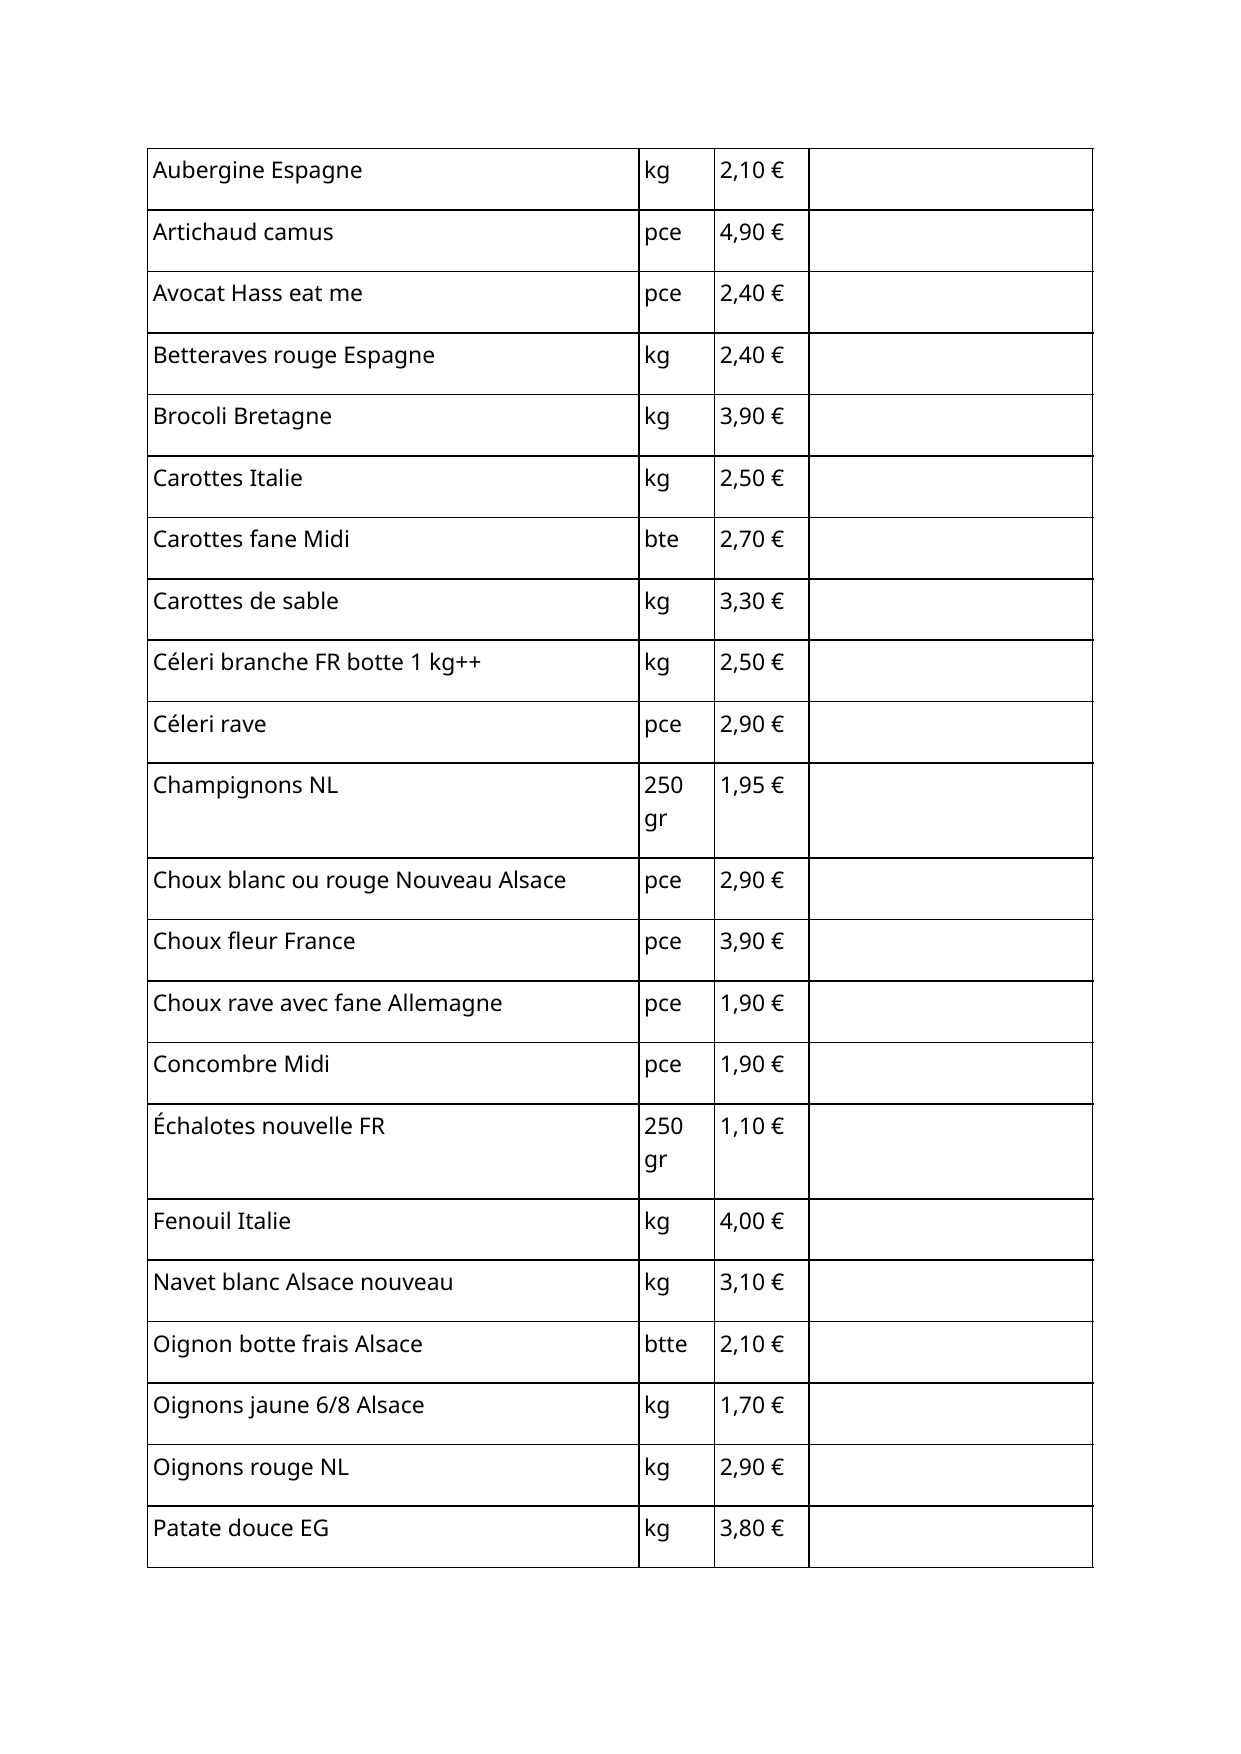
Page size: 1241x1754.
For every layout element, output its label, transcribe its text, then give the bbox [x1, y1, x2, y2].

table_cell [810, 1384, 1092, 1444]
table_cell [810, 1322, 1092, 1382]
table_cell [810, 272, 1092, 332]
table_cell 2,10 € [715, 1322, 808, 1382]
table_cell kg [640, 641, 714, 701]
table_cell Champignons NL [148, 764, 638, 857]
table_cell Oignon botte frais Alsace [148, 1322, 638, 1382]
table_cell pce [640, 272, 714, 332]
table_cell Betteraves rouge Espagne [148, 334, 638, 393]
table_cell [810, 641, 1092, 701]
table_cell [810, 580, 1092, 639]
table_cell 2,90 € [715, 859, 808, 918]
table_cell Céleri rave [148, 702, 638, 762]
table_cell kg [640, 457, 714, 516]
table_cell 2,90 € [715, 1445, 808, 1505]
table_cell 1,90 € [715, 982, 808, 1041]
table_cell [810, 1507, 1092, 1567]
table_cell kg [640, 1261, 714, 1321]
table_cell [810, 702, 1092, 762]
table_cell 4,00 € [715, 1200, 808, 1259]
table_cell kg [640, 395, 714, 455]
table_cell [810, 518, 1092, 578]
table_cell 4,90 € [715, 211, 808, 271]
table_cell 3,90 € [715, 395, 808, 455]
table_cell [810, 1261, 1092, 1321]
table_cell [810, 457, 1092, 516]
table_cell [810, 764, 1092, 857]
table_cell 3,80 € [715, 1507, 808, 1567]
table_cell 2,70 € [715, 518, 808, 578]
table_cell [810, 982, 1092, 1041]
table_cell kg [640, 149, 714, 209]
table_cell 3,10 € [715, 1261, 808, 1321]
table_cell Échalotes nouvelle FR [148, 1105, 638, 1198]
table_cell 2,40 € [715, 272, 808, 332]
table_cell 2,50 € [715, 641, 808, 701]
table_cell pce [640, 982, 714, 1041]
table_cell bte [640, 518, 714, 578]
table_cell pce [640, 1043, 714, 1103]
table_cell 2,40 € [715, 334, 808, 393]
table_cell Patate douce EG [148, 1507, 638, 1567]
table_cell 2,50 € [715, 457, 808, 516]
table_cell kg [640, 1507, 714, 1567]
table_cell pce [640, 211, 714, 271]
table_cell kg [640, 334, 714, 393]
table_cell Aubergine Espagne [148, 149, 638, 209]
table_cell 3,30 € [715, 580, 808, 639]
table_cell pce [640, 859, 714, 918]
table_cell [810, 1445, 1092, 1505]
table_cell [810, 334, 1092, 393]
table_cell Brocoli Bretagne [148, 395, 638, 455]
table_cell [810, 1043, 1092, 1103]
table_cell Carottes de sable [148, 580, 638, 639]
table_cell Concombre Midi [148, 1043, 638, 1103]
table_cell Carottes Italie [148, 457, 638, 516]
table_cell pce [640, 702, 714, 762]
table_cell [810, 1200, 1092, 1259]
table_cell Céleri branche FR botte 1 kg++ [148, 641, 638, 701]
table_cell [810, 149, 1092, 209]
table_cell 2,10 € [715, 149, 808, 209]
table_cell Choux fleur France [148, 920, 638, 980]
table_cell kg [640, 1200, 714, 1259]
table_cell Artichaud camus [148, 211, 638, 271]
table_cell pce [640, 920, 714, 980]
table_cell [810, 1105, 1092, 1198]
table_cell [810, 211, 1092, 271]
table_cell [810, 920, 1092, 980]
table_cell 1,95 € [715, 764, 808, 857]
table_cell Avocat Hass eat me [148, 272, 638, 332]
table_cell 250 gr [640, 1105, 714, 1198]
table_cell 2,90 € [715, 702, 808, 762]
table_cell Fenouil Italie [148, 1200, 638, 1259]
table_cell 3,90 € [715, 920, 808, 980]
table_cell [810, 859, 1092, 918]
table_cell 1,10 € [715, 1105, 808, 1198]
table_cell 1,70 € [715, 1384, 808, 1444]
table_cell btte [640, 1322, 714, 1382]
table_cell Navet blanc Alsace nouveau [148, 1261, 638, 1321]
table_cell kg [640, 580, 714, 639]
table_cell 1,90 € [715, 1043, 808, 1103]
table_cell 250 gr [640, 764, 714, 857]
table_cell kg [640, 1384, 714, 1444]
table_cell kg [640, 1445, 714, 1505]
table_cell Oignons jaune 6/8 Alsace [148, 1384, 638, 1444]
table_cell Choux blanc ou rouge Nouveau Alsace [148, 859, 638, 918]
table_cell [810, 395, 1092, 455]
table_cell Carottes fane Midi [148, 518, 638, 578]
table_cell Choux rave avec fane Allemagne [148, 982, 638, 1041]
table_cell Oignons rouge NL [148, 1445, 638, 1505]
